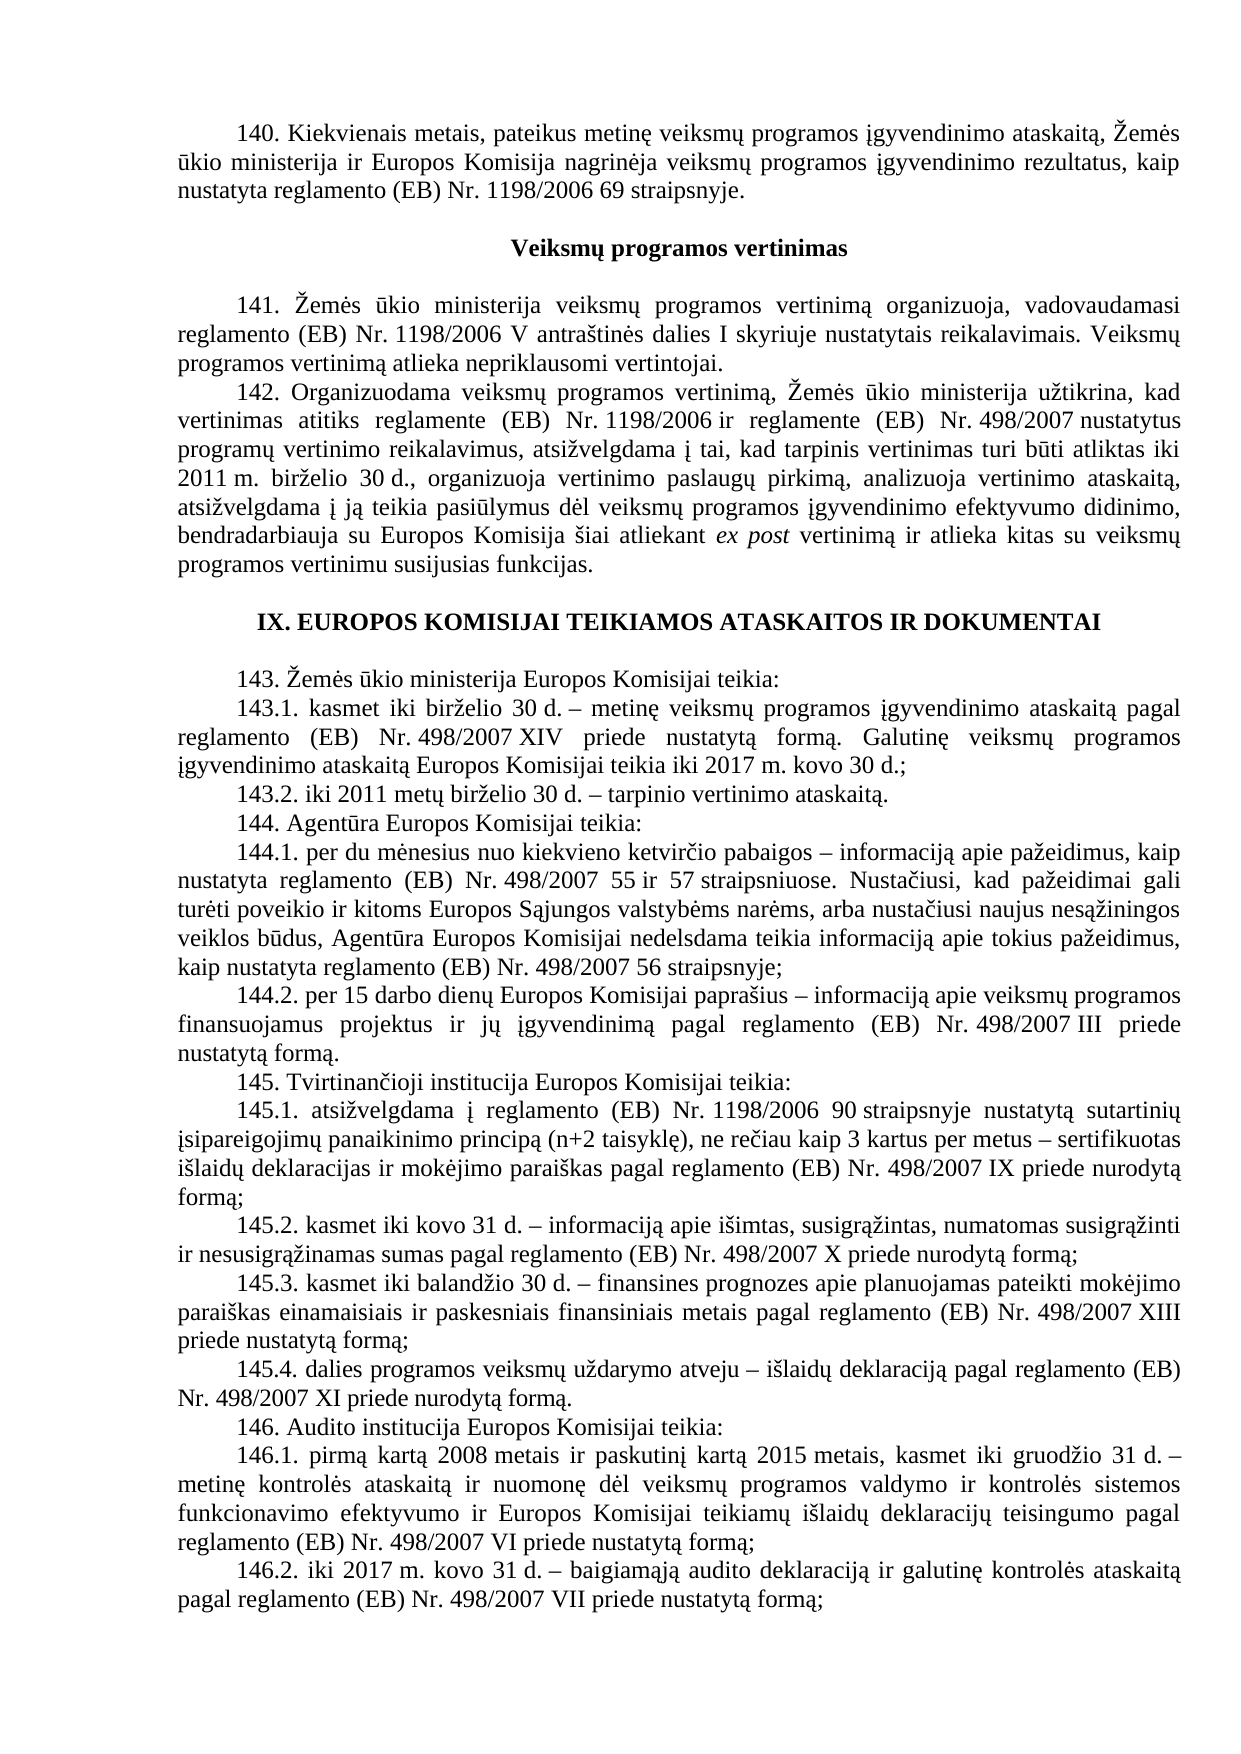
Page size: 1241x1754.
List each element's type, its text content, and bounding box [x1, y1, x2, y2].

text 144.1. per du mėnesius nuo kiekvieno ketvirčio pabaigos – informaciją apie pažeidimus, kaip nustatyta reglamento (EB) Nr. 498/2007 55 ir 57 straipsniuose. Nustačiusi, kad pažeidimai gali turėti poveikio ir kitoms Europos Sąjungos valstybėms narėms, arba nustačiusi naujus nesąžiningos veiklos būdus, Agentūra Europos Komisijai nedelsdama teikia informaciją apie tokius pažeidimus, kaip nustatyta reglamento (EB) Nr. 498/2007 56 straipsnyje; [177, 837, 1181, 981]
text 141. Žemės ūkio ministerija veiksmų programos vertinimą organizuoja, vadovaudamasi reglamento (EB) Nr. 1198/2006 V antraštinės dalies I skyriuje nustatytais reikalavimais. Veiksmų programos vertinimą atlieka nepriklausomi vertintojai. [177, 291, 1181, 377]
text 146.2. iki 2017 m. kovo 31 d. – baigiamąją audito deklaraciją ir galutinę kontrolės ataskaitą pagal reglamento (EB) Nr. 498/2007 VII priede nustatytą formą; [177, 1556, 1181, 1613]
text 143.2. iki 2011 metų birželio 30 d. – tarpinio vertinimo ataskaitą. [177, 779, 1181, 808]
text Veiksmų programos vertinimas [177, 233, 1181, 262]
text IX. Europos Komisijai teikiamos ataskaitos ir dokumentai [177, 607, 1181, 636]
text 145.2. kasmet iki kovo 31 d. – informaciją apie išimtas, susigrąžintas, numatomas susigrąžinti ir nesusigrąžinamas sumas pagal reglamento (EB) Nr. 498/2007 X priede nurodytą formą; [177, 1211, 1181, 1268]
text 142. Organizuodama veiksmų programos vertinimą, Žemės ūkio ministerija užtikrina, kad vertinimas atitiks reglamente (EB) Nr. 1198/2006 ir reglamente (EB) Nr. 498/2007 nustatytus programų vertinimo reikalavimus, atsižvelgdama į tai, kad tarpinis vertinimas turi būti atliktas iki 2011 m. birželio 30 d., organizuoja vertinimo paslaugų pirkimą, analizuoja vertinimo ataskaitą, atsižvelgdama į ją teikia pasiūlymus dėl veiksmų programos įgyvendinimo efektyvumo didinimo, bendradarbiauja su Europos Komisija šiai atliekant ex post vertinimą ir atlieka kitas su veiksmų programos vertinimu susijusias funkcijas. [177, 377, 1181, 578]
text 146. Audito institucija Europos Komisijai teikia: [177, 1412, 1181, 1441]
text 144. Agentūra Europos Komisijai teikia: [177, 808, 1181, 837]
text 146.1. pirmą kartą 2008 metais ir paskutinį kartą 2015 metais, kasmet iki gruodžio 31 d. – metinę kontrolės ataskaitą ir nuomonę dėl veiksmų programos valdymo ir kontrolės sistemos funkcionavimo efektyvumo ir Europos Komisijai teikiamų išlaidų deklaracijų teisingumo pagal reglamento (EB) Nr. 498/2007 VI priede nustatytą formą; [177, 1441, 1181, 1556]
text 145.4. dalies programos veiksmų uždarymo atveju – išlaidų deklaraciją pagal reglamento (EB) Nr. 498/2007 XI priede nurodytą formą. [177, 1354, 1181, 1412]
text 145.1. atsižvelgdama į reglamento (EB) Nr. 1198/2006 90 straipsnyje nustatytą sutartinių įsipareigojimų panaikinimo principą (n+2 taisyklę), ne rečiau kaip 3 kartus per metus – sertifikuotas išlaidų deklaracijas ir mokėjimo paraiškas pagal reglamento (EB) Nr. 498/2007 IX priede nurodytą formą; [177, 1096, 1181, 1211]
text 145.3. kasmet iki balandžio 30 d. – finansines prognozes apie planuojamas pateikti mokėjimo paraiškas einamaisiais ir paskesniais finansiniais metais pagal reglamento (EB) Nr. 498/2007 XIII priede nustatytą formą; [177, 1268, 1181, 1354]
text 144.2. per 15 darbo dienų Europos Komisijai paprašius – informaciją apie veiksmų programos finansuojamus projektus ir jų įgyvendinimą pagal reglamento (EB) Nr. 498/2007 III priede nustatytą formą. [177, 981, 1181, 1067]
text 143.1. kasmet iki birželio 30 d. – metinę veiksmų programos įgyvendinimo ataskaitą pagal reglamento (EB) Nr. 498/2007 XIV priede nustatytą formą. Galutinę veiksmų programos įgyvendinimo ataskaitą Europos Komisijai teikia iki 2017 m. kovo 30 d.; [177, 693, 1181, 779]
text 143. Žemės ūkio ministerija Europos Komisijai teikia: [177, 664, 1181, 693]
text 145. Tvirtinančioji institucija Europos Komisijai teikia: [177, 1067, 1181, 1096]
text 140. Kiekvienais metais, pateikus metinę veiksmų programos įgyvendinimo ataskaitą, Žemės ūkio ministerija ir Europos Komisija nagrinėja veiksmų programos įgyvendinimo rezultatus, kaip nustatyta reglamento (EB) Nr. 1198/2006 69 straipsnyje. [177, 118, 1181, 204]
